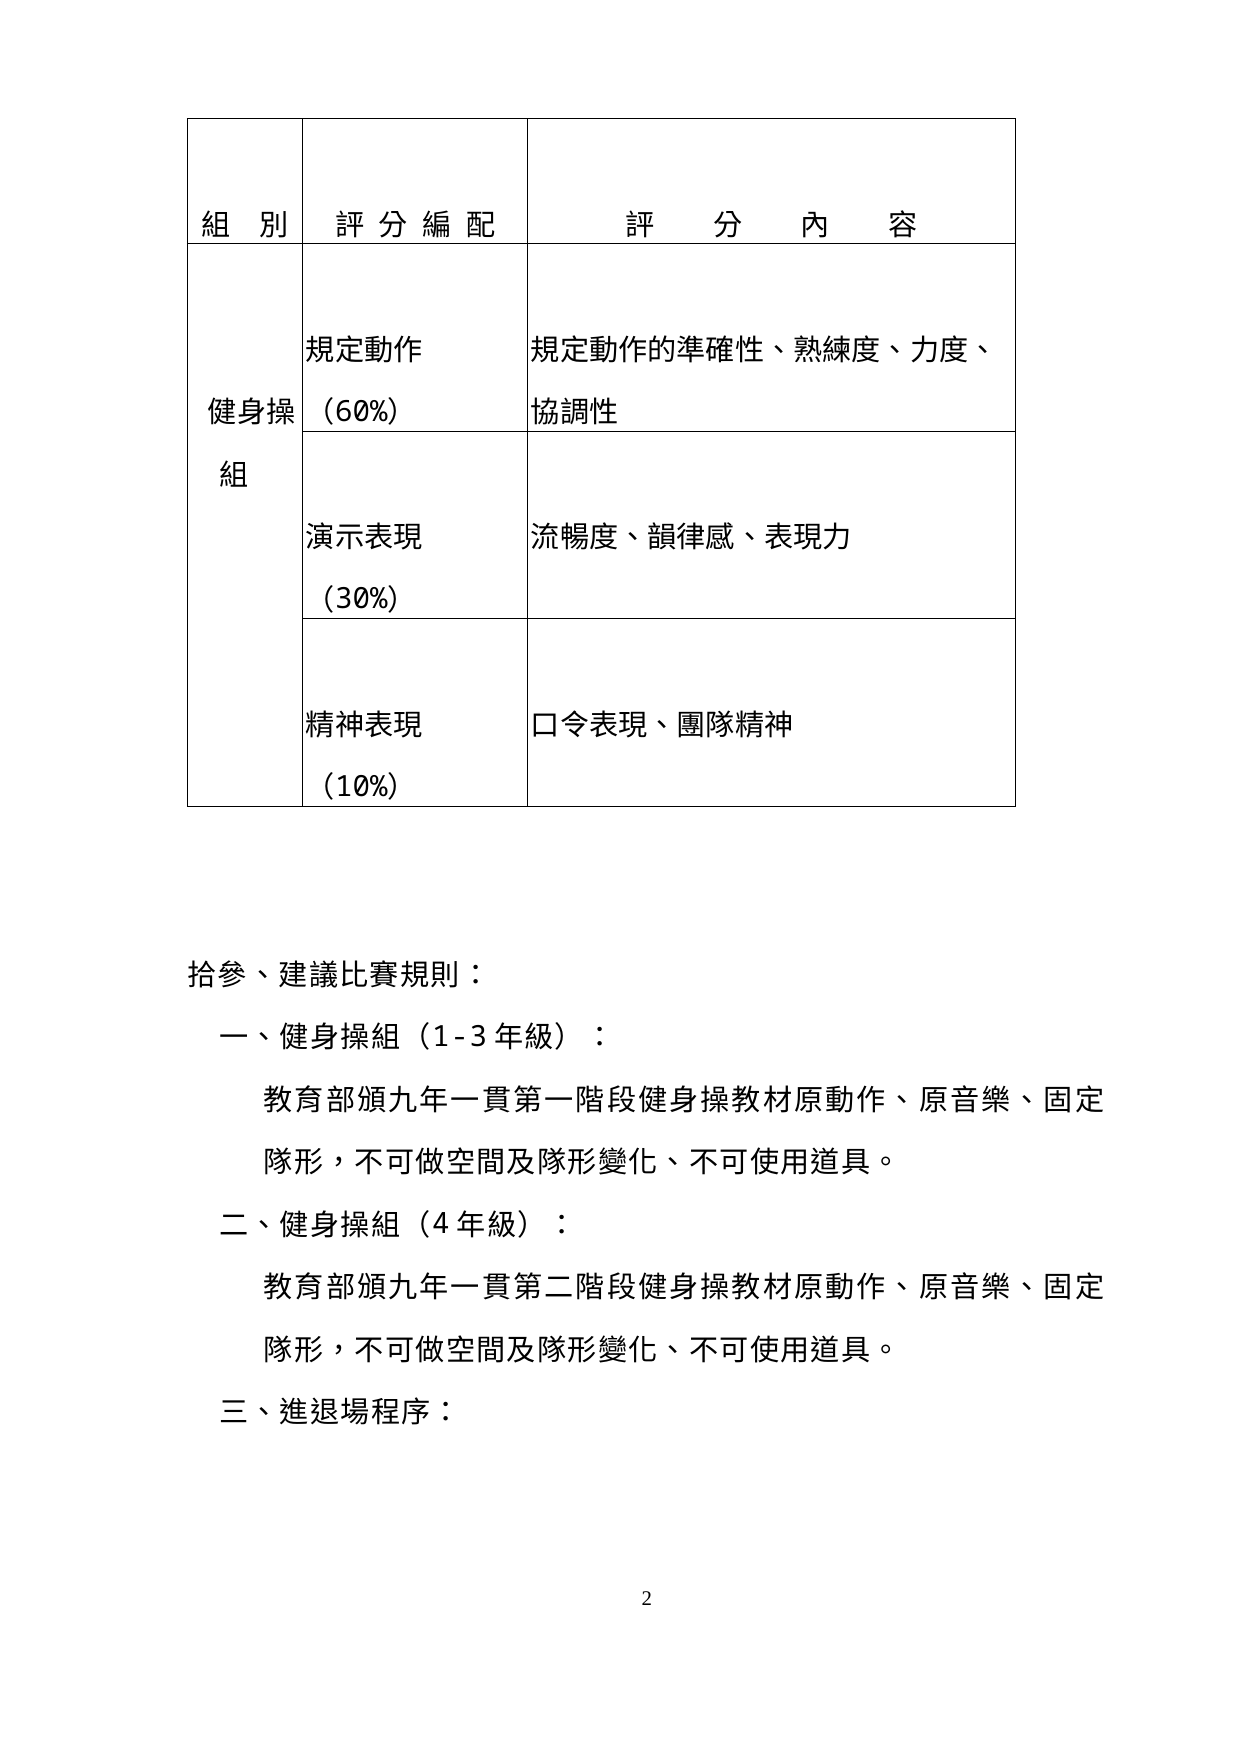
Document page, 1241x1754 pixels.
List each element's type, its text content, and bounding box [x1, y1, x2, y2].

table_cell 流暢度、韻律感、表現力 [528, 432, 1015, 618]
text 拾參、建議比賽規則： [187, 931, 1106, 993]
text 一、健身操組（1-3年級）： [187, 993, 1106, 1056]
text 二、健身操組（4年級）： [187, 1181, 1106, 1243]
table_header 評 分 編 配 [303, 119, 527, 243]
text 教育部頒九年一貫第二階段健身操教材原動作、原音樂、固定隊形，不可做空間及隊形變化、不可使用道具。 [263, 1243, 1106, 1368]
table_cell 健身操組 [188, 244, 302, 806]
table_cell 口令表現、團隊精神 [528, 619, 1015, 806]
table_cell 規定動作（60%） [303, 244, 527, 431]
table_header 評 分 內 容 [528, 119, 1015, 243]
table_cell 演示表現（30%） [303, 432, 527, 618]
table_cell 精神表現（10%） [303, 619, 527, 806]
table_header 組 別 [188, 119, 302, 243]
table_cell 規定動作的準確性、熟練度、力度、協調性 [528, 244, 1015, 431]
text 三、進退場程序： [187, 1368, 1106, 1431]
text 教育部頒九年一貫第一階段健身操教材原動作、原音樂、固定隊形，不可做空間及隊形變化、不可使用道具。 [263, 1056, 1106, 1181]
